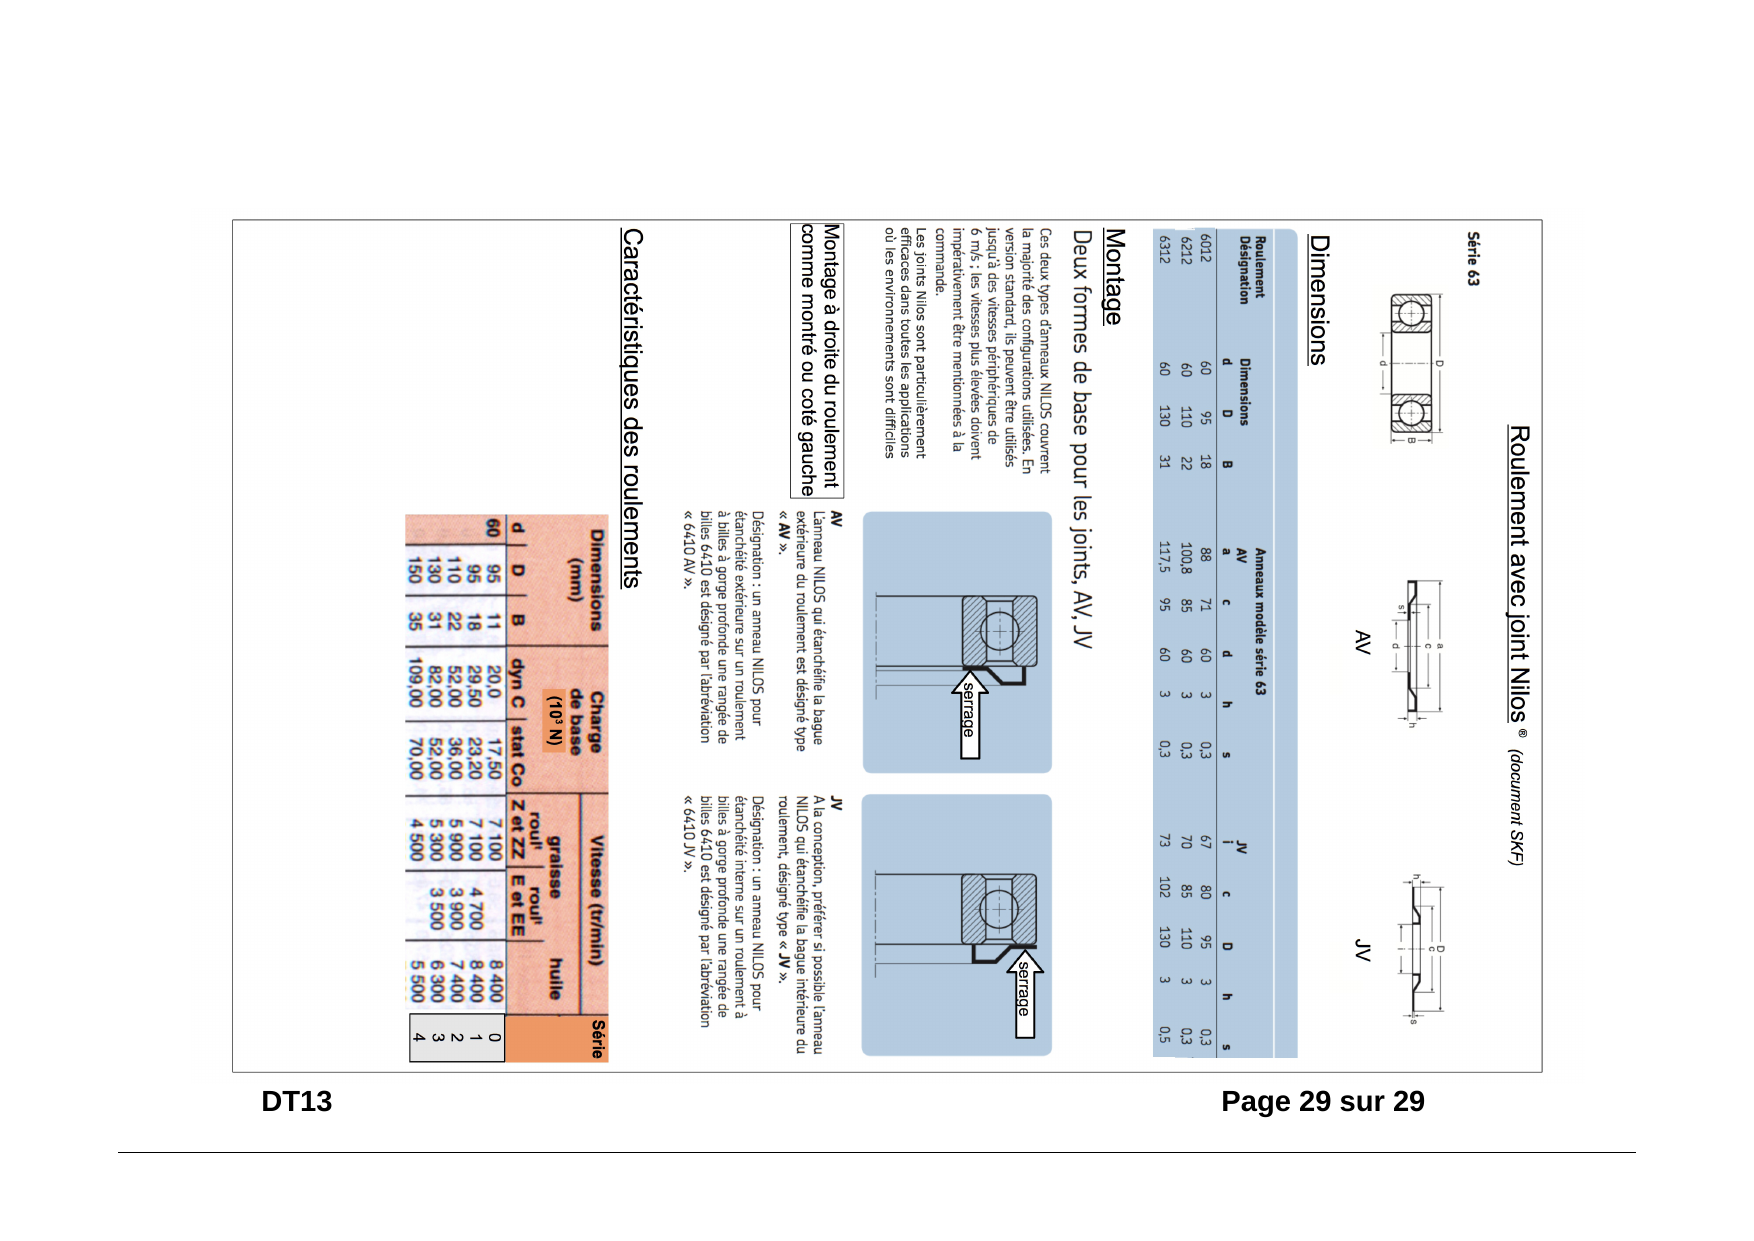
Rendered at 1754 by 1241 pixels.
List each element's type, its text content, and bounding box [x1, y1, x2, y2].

text DT13 Page 29 sur 29 [139, 217, 1548, 1117]
picture [191, 208, 1585, 1084]
